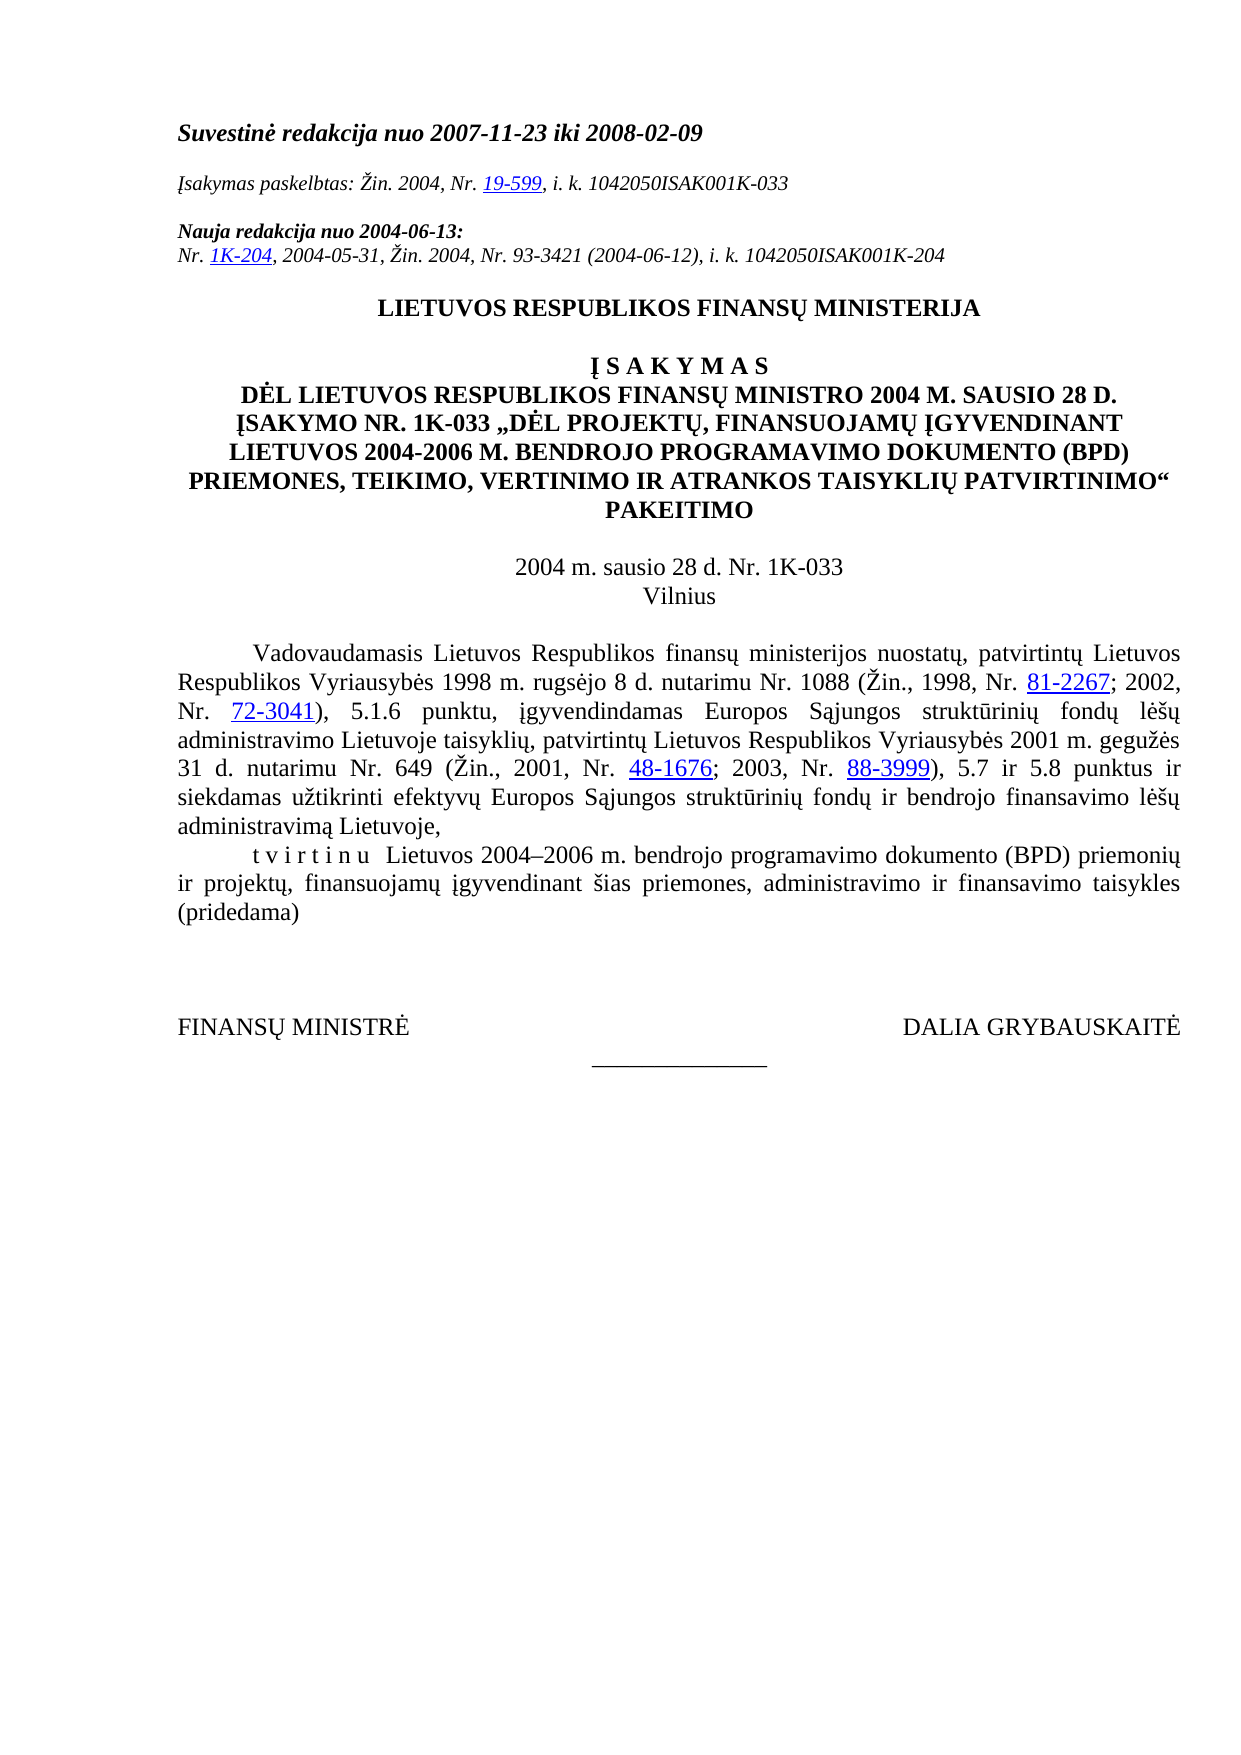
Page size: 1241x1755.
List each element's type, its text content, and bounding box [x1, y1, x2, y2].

text FINANSŲ MINISTRĖ DALIA GRYBAUSKAITĖ [177, 1012, 1181, 1041]
text ______________ [177, 1041, 1181, 1070]
text Vadovaudamasis Lietuvos Respublikos finansų ministerijos nuostatų, patvirtintų Lietuvos Respublikos Vyriausybės 1998 m. rugsėjo 8 d. nutarimu Nr. 1088 (Žin., 1998, Nr. 81-2267; 2002, Nr. 72-3041), 5.1.6 punktu, įgyvendindamas Europos Sąjungos struktūrinių fondų lėšų administravimo Lietuvoje taisyklių, patvirtintų Lietuvos Respublikos Vyriausybės 2001 m. gegužės 31 d. nutarimu Nr. 649 (Žin., 2001, Nr. 48-1676; 2003, Nr. 88-3999), 5.7 ir 5.8 punktus ir siekdamas užtikrinti efektyvų Europos Sąjungos struktūrinių fondų ir bendrojo finansavimo lėšų administravimą Lietuvoje, [177, 638, 1181, 840]
text Nauja redakcija nuo 2004-06-13: [177, 219, 1181, 243]
text Suvestinė redakcija nuo 2007-11-23 iki 2008-02-09 [177, 118, 1181, 147]
text Nr. 1K-204, 2004-05-31, Žin. 2004, Nr. 93-3421 (2004-06-12), i. k. 1042050ISAK001K-204 [177, 243, 1181, 267]
text Vilnius [177, 581, 1181, 610]
text LIETUVOS RESPUBLIKOS FINANSŲ MINISTERIJA [177, 293, 1181, 322]
text tvirtinu Lietuvos 2004–2006 m. bendrojo programavimo dokumento (BPD) priemonių ir projektų, finansuojamų įgyvendinant šias priemones, administravimo ir finansavimo taisykles (pridedama) [177, 840, 1181, 926]
text 2004 m. sausio 28 d. Nr. 1K-033 [177, 552, 1181, 581]
text DĖL LIETUVOS RESPUBLIKOS FINANSŲ MINISTRO 2004 M. SAUSIO 28 D. ĮSAKYMO NR. 1K-033 „DĖL PROJEKTŲ, FINANSUOJAMŲ ĮGYVENDINANT LIETUVOS 2004-2006 M. BENDROJO PROGRAMAVIMO DOKUMENTO (BPD) PRIEMONES, TEIKIMO, VERTINIMO IR ATRANKOS TAISYKLIŲ PATVIRTINIMO“ PAKEITIMO [177, 380, 1181, 523]
text Į S A K Y M A S [177, 351, 1181, 380]
text Įsakymas paskelbtas: Žin. 2004, Nr. 19-599, i. k. 1042050ISAK001K-033 [177, 171, 1181, 195]
